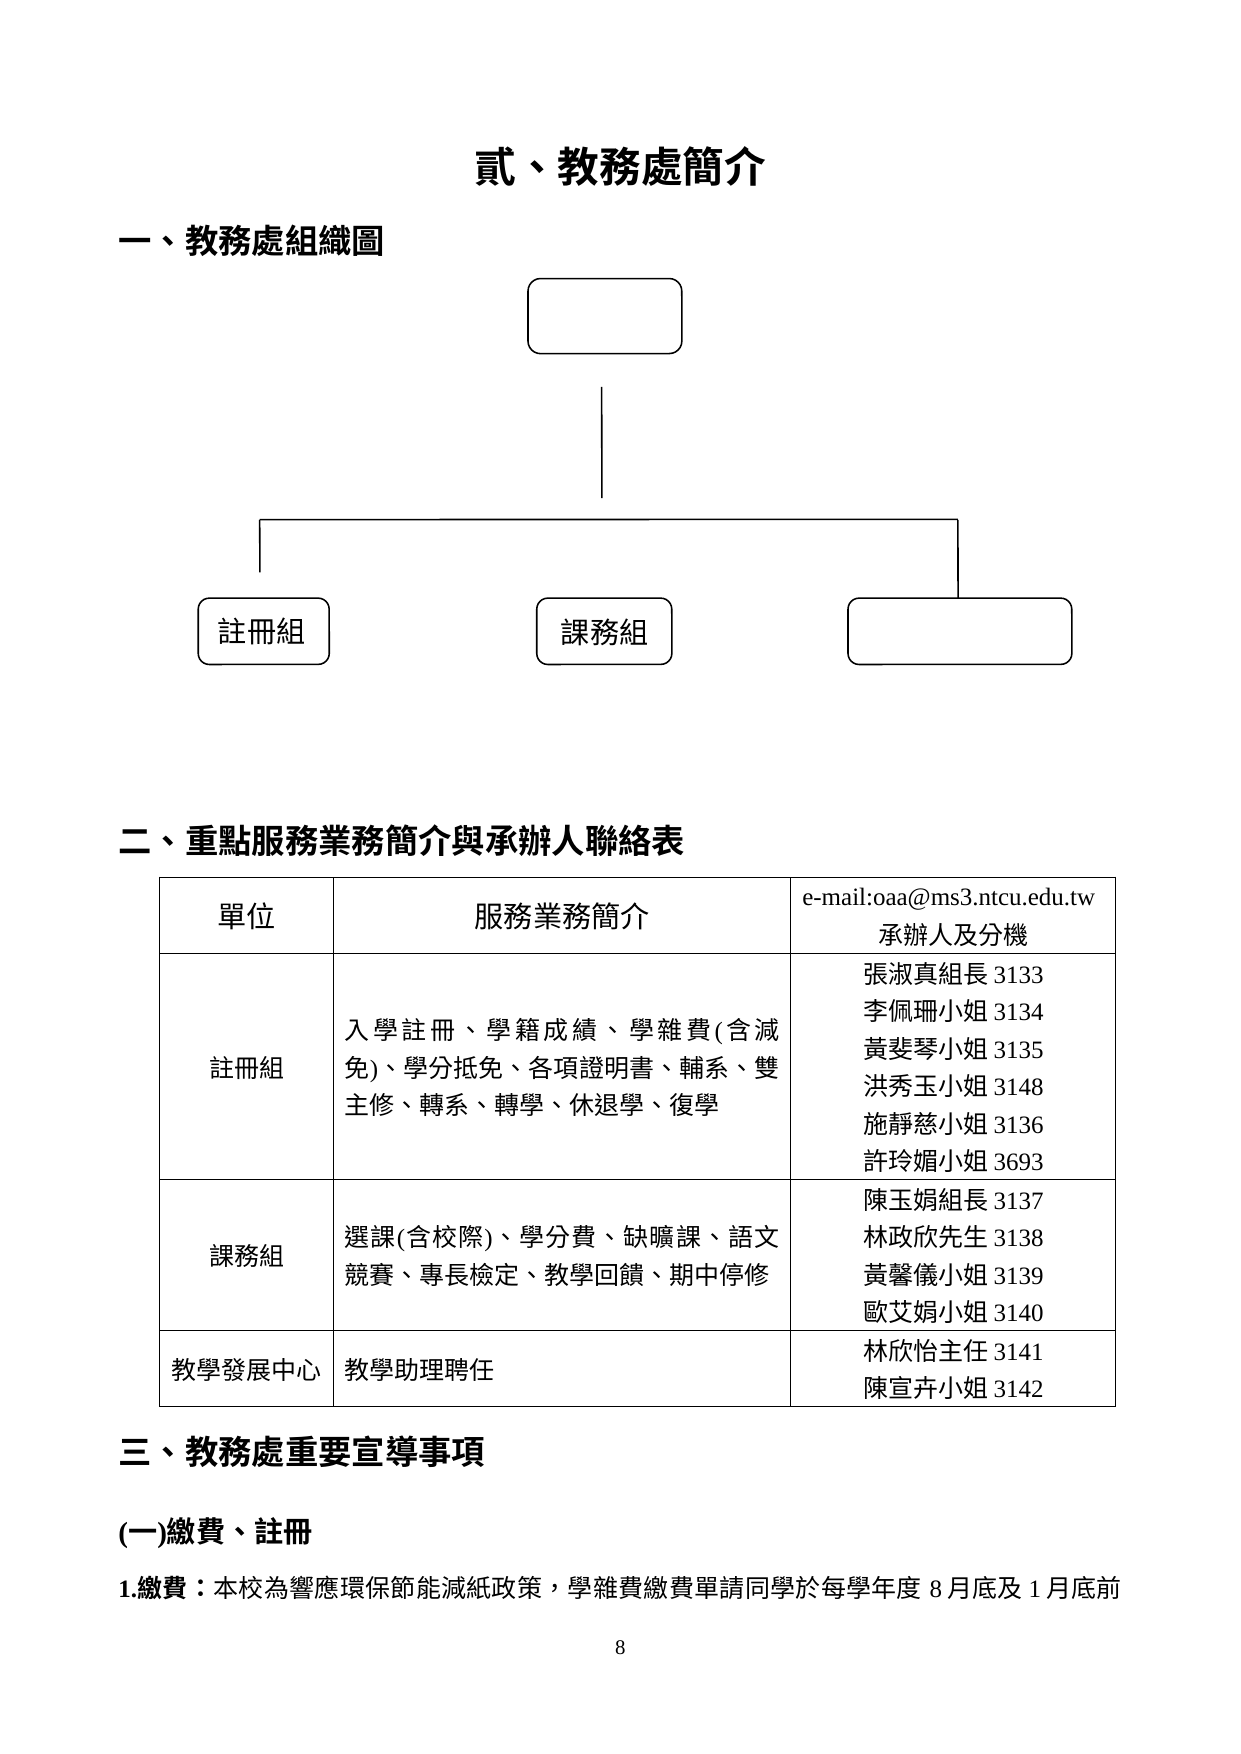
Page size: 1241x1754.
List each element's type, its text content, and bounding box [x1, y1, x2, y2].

text 貳、教務處簡介 [118, 127, 1122, 202]
table_cell 教學發展中心 [160, 1331, 333, 1406]
text 三、教務處重要宣導事項 [118, 1426, 1122, 1474]
text 二、重點服務業務簡介與承辦人聯絡表 [118, 802, 1122, 877]
text 1.繳費：本校為響應環保節能減紙政策，學雜費繳費單請同學於每學年度8月底及1月底前 [118, 1567, 1122, 1605]
table_cell 教學助理聘任 [334, 1331, 790, 1406]
text (一)繳費、註冊 [118, 1492, 1122, 1567]
table_cell 陳玉娟組長3137 林政欣先生3138 黃馨儀小姐3139 歐艾娟小姐3140 [791, 1180, 1115, 1330]
text 課務組 [561, 620, 650, 649]
table_header 單位 [160, 878, 333, 953]
table_cell 張淑真組長3133 李佩珊小姐3134 黃斐琴小姐3135 洪秀玉小姐3148 施靜慈小姐3136 許玲媚小姐3693 [791, 954, 1115, 1179]
table_cell 林欣怡主任3141 陳宣卉小姐3142 [791, 1331, 1115, 1406]
text 一、教務處組織圖 [118, 202, 1122, 277]
table_header e-mail:oaa@ms3.ntcu.edu.tw 承辦人及分機 [791, 878, 1115, 953]
table_cell 入學註冊、學籍成績、學雜費(含減免)、學分抵免、各項證明書、輔系、雙主修、轉系、轉學、休退學、復學 [334, 954, 790, 1179]
table_cell 註冊組 [160, 954, 333, 1179]
table_cell 課務組 [160, 1180, 333, 1330]
text 註冊組 [218, 618, 309, 649]
table_header 服務業務簡介 [334, 878, 790, 953]
table_cell 選課(含校際)、學分費、缺曠課、語文競賽、專長檢定、教學回饋、期中停修 [334, 1180, 790, 1330]
